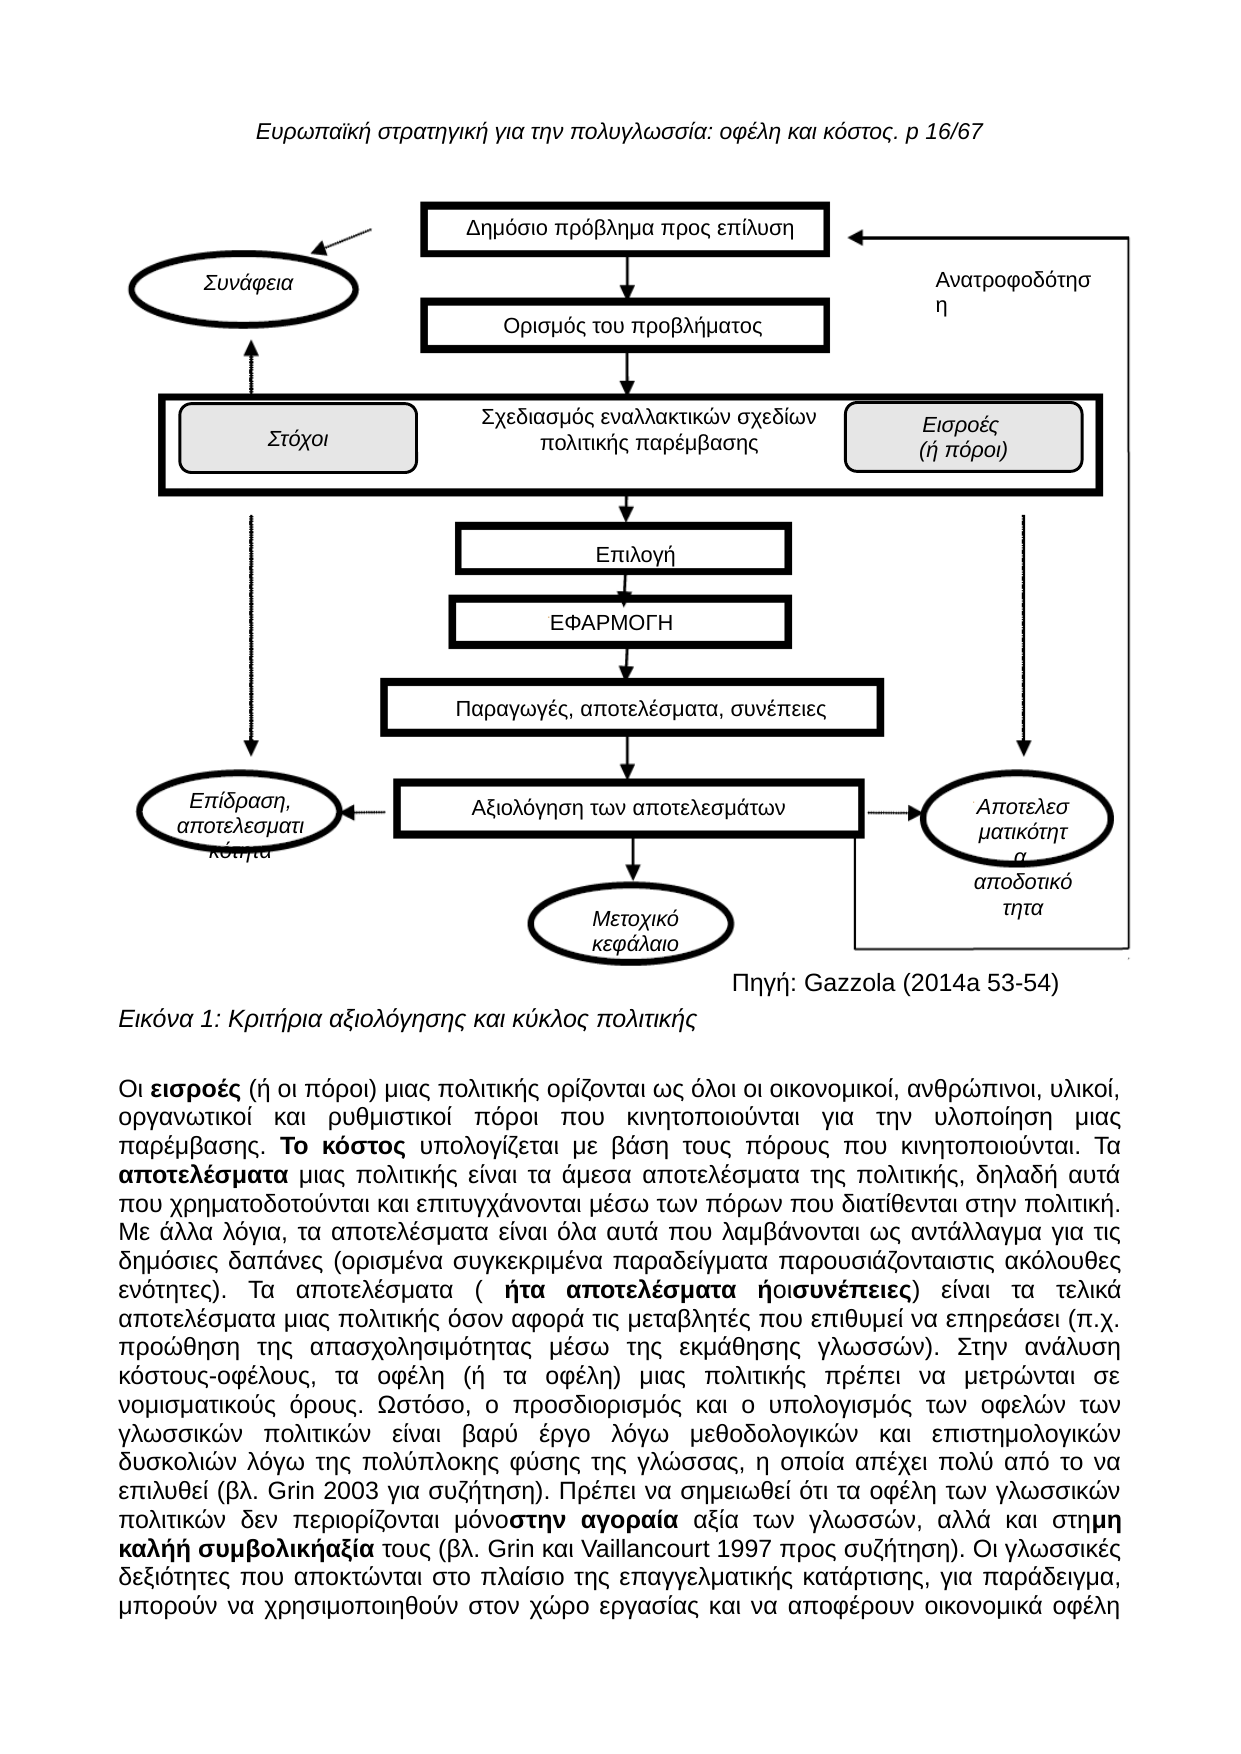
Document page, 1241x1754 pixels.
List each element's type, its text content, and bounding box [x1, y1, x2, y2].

text Οι εισροές (ή οι πόροι) μιας πολιτικής ορίζονται ως όλοι οι οικονομικοί, ανθρώπινοι, υλικοί, οργανωτικοί και ρυθμιστικοί πόροι που κινητοποιούνται για την υλοποίηση μιας παρέμβασης. Το κόστος υπολογίζεται με βάση τους πόρους που κινητοποιούνται. Τα αποτελέσματα μιας πολιτικής είναι τα άμεσα αποτελέσματα της πολιτικής, δηλαδή αυτά που χρηματοδοτούνται και επιτυγχάνονται μέσω των πόρων που διατίθενται στην πολιτική. Με άλλα λόγια, τα αποτελέσματα είναι όλα αυτά που λαμβάνονται ως αντάλλαγμα για τις δημόσιες δαπάνες (ορισμένα συγκεκριμένα παραδείγματα παρουσιάζονταιστις ακόλουθες ενότητες). Τα αποτελέσματα ( ήτα αποτελέσματα ήοισυνέπειες) είναι τα τελικά αποτελέσματα μιας πολιτικής όσον αφορά τις μεταβλητές που επιθυμεί να επηρεάσει (π.χ. προώθηση της απασχολησιμότητας μέσω της εκμάθησης γλωσσών). Στην ανάλυση κόστους-οφέλους, τα οφέλη (ή τα οφέλη) μιας πολιτικής πρέπει να μετρώνται σε νομισματικούς όρους. Ωστόσο, ο προσδιορισμός και ο υπολογισμός των οφελών των γλωσσικών πολιτικών είναι βαρύ έργο λόγω μεθοδολογικών και επιστημολογικών δυσκολιών λόγω της πολύπλοκης φύσης της γλώσσας, η οποία απέχει πολύ από το να επιλυθεί (βλ. Grin 2003 για συζήτηση). Πρέπει να σημειωθεί ότι τα οφέλη των γλωσσικών πολιτικών δεν περιορίζονται μόνοστην αγοραία αξία των γλωσσών, αλλά και στημη καλήή συμβολικήαξία τους (βλ. Grin και Vaillancourt 1997 προς συζήτηση). Οι γλωσσικές δεξιότητες που αποκτώνται στο πλαίσιο της επαγγελματικής κατάρτισης, για παράδειγμα, μπορούν να χρησιμοποιηθούν στον χώρο εργασίας και να αποφέρουν οικονομικά οφέλη [118, 1074, 1122, 1620]
picture [118, 189, 1140, 967]
text Εικόνα 1: Κριτήρια αξιολόγησης και κύκλος πολιτικής [118, 967, 1140, 1033]
